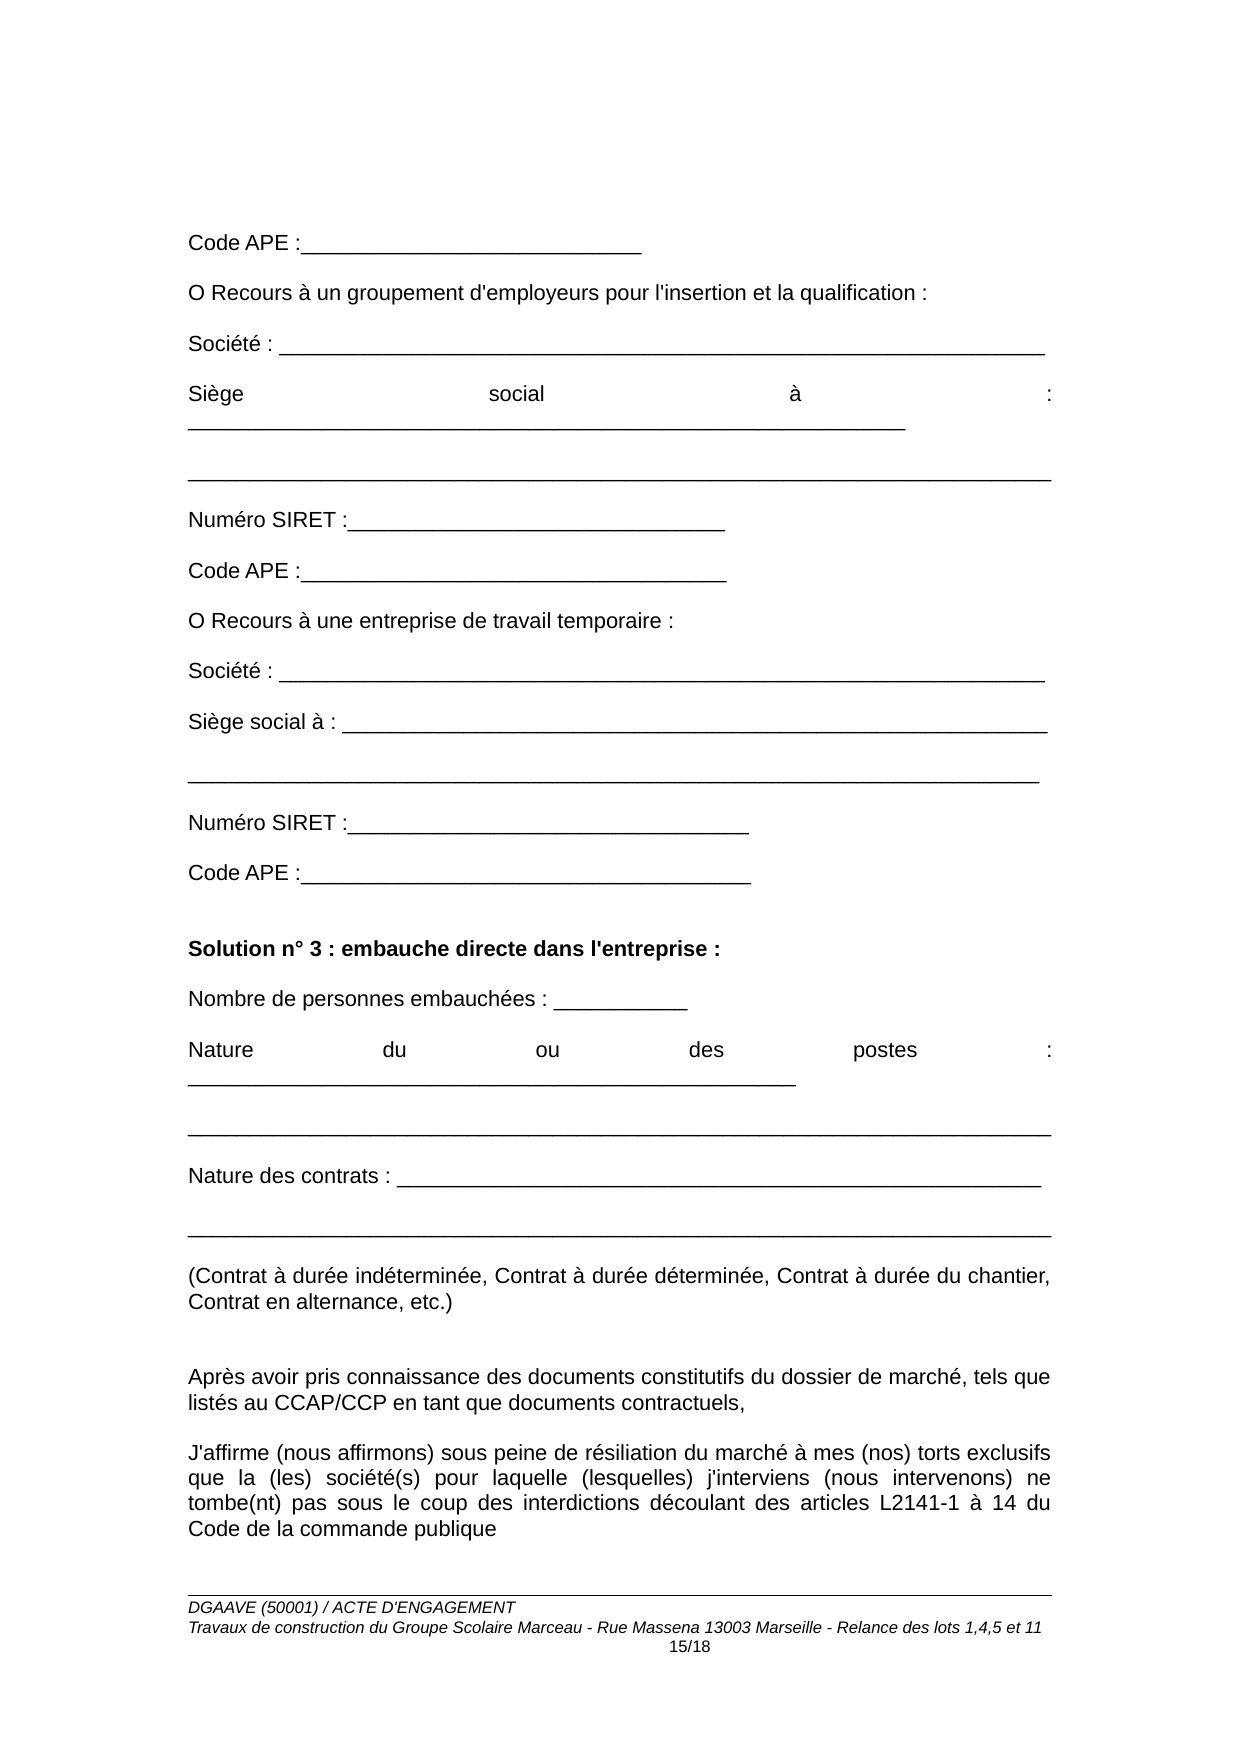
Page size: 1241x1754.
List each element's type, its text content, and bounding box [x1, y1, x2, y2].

text (Contrat à durée indéterminée, Contrat à durée déterminée, Contrat à durée du chantier, Contrat en alternance, etc.) [188, 1263, 1052, 1314]
text ______________________________________________________________________ [188, 759, 1052, 784]
text Société : _______________________________________________________________ [188, 331, 1052, 356]
text Code APE :_____________________________________ [188, 860, 1052, 885]
text J'affirme (nous affirmons) sous peine de résiliation du marché à mes (nos) torts exclusifs que la (les) société(s) pour laquelle (lesquelles) j'interviens (nous intervenons) ne tombe(nt) pas sous le coup des interdictions découlant des articles L2141-1 à 14 du Code de la commande publique [188, 1440, 1052, 1541]
text Numéro SIRET :_______________________________ [188, 507, 1052, 532]
text Nombre de personnes embauchées : ___________ [188, 986, 1052, 1011]
text _______________________________________________________________________ [188, 1112, 1052, 1137]
text Code APE :___________________________________ [188, 557, 1052, 583]
text O Recours à un groupement d'employeurs pour l'insertion et la qualification : [188, 280, 1052, 305]
text Nature des contrats : _____________________________________________________ [188, 1162, 1052, 1188]
text Société : _______________________________________________________________ [188, 658, 1052, 683]
text Numéro SIRET :_________________________________ [188, 809, 1052, 835]
text Siège social à : __________________________________________________________ [188, 709, 1052, 734]
text Après avoir pris connaissance des documents constitutifs du dossier de marché, tels que listés au CCAP/CCP en tant que documents contractuels, [188, 1364, 1052, 1414]
text O Recours à une entreprise de travail temporaire : [188, 608, 1052, 633]
text Solution n° 3 : embauche directe dans l'entreprise : [188, 936, 1052, 961]
text Siège social à : ___________________________________________________________ [188, 381, 1052, 431]
text Nature du ou des postes : __________________________________________________ [188, 1036, 1052, 1087]
text _______________________________________________________________________ [188, 457, 1052, 482]
text Code APE :____________________________ [188, 230, 1052, 255]
text _______________________________________________________________________ [188, 1213, 1052, 1238]
